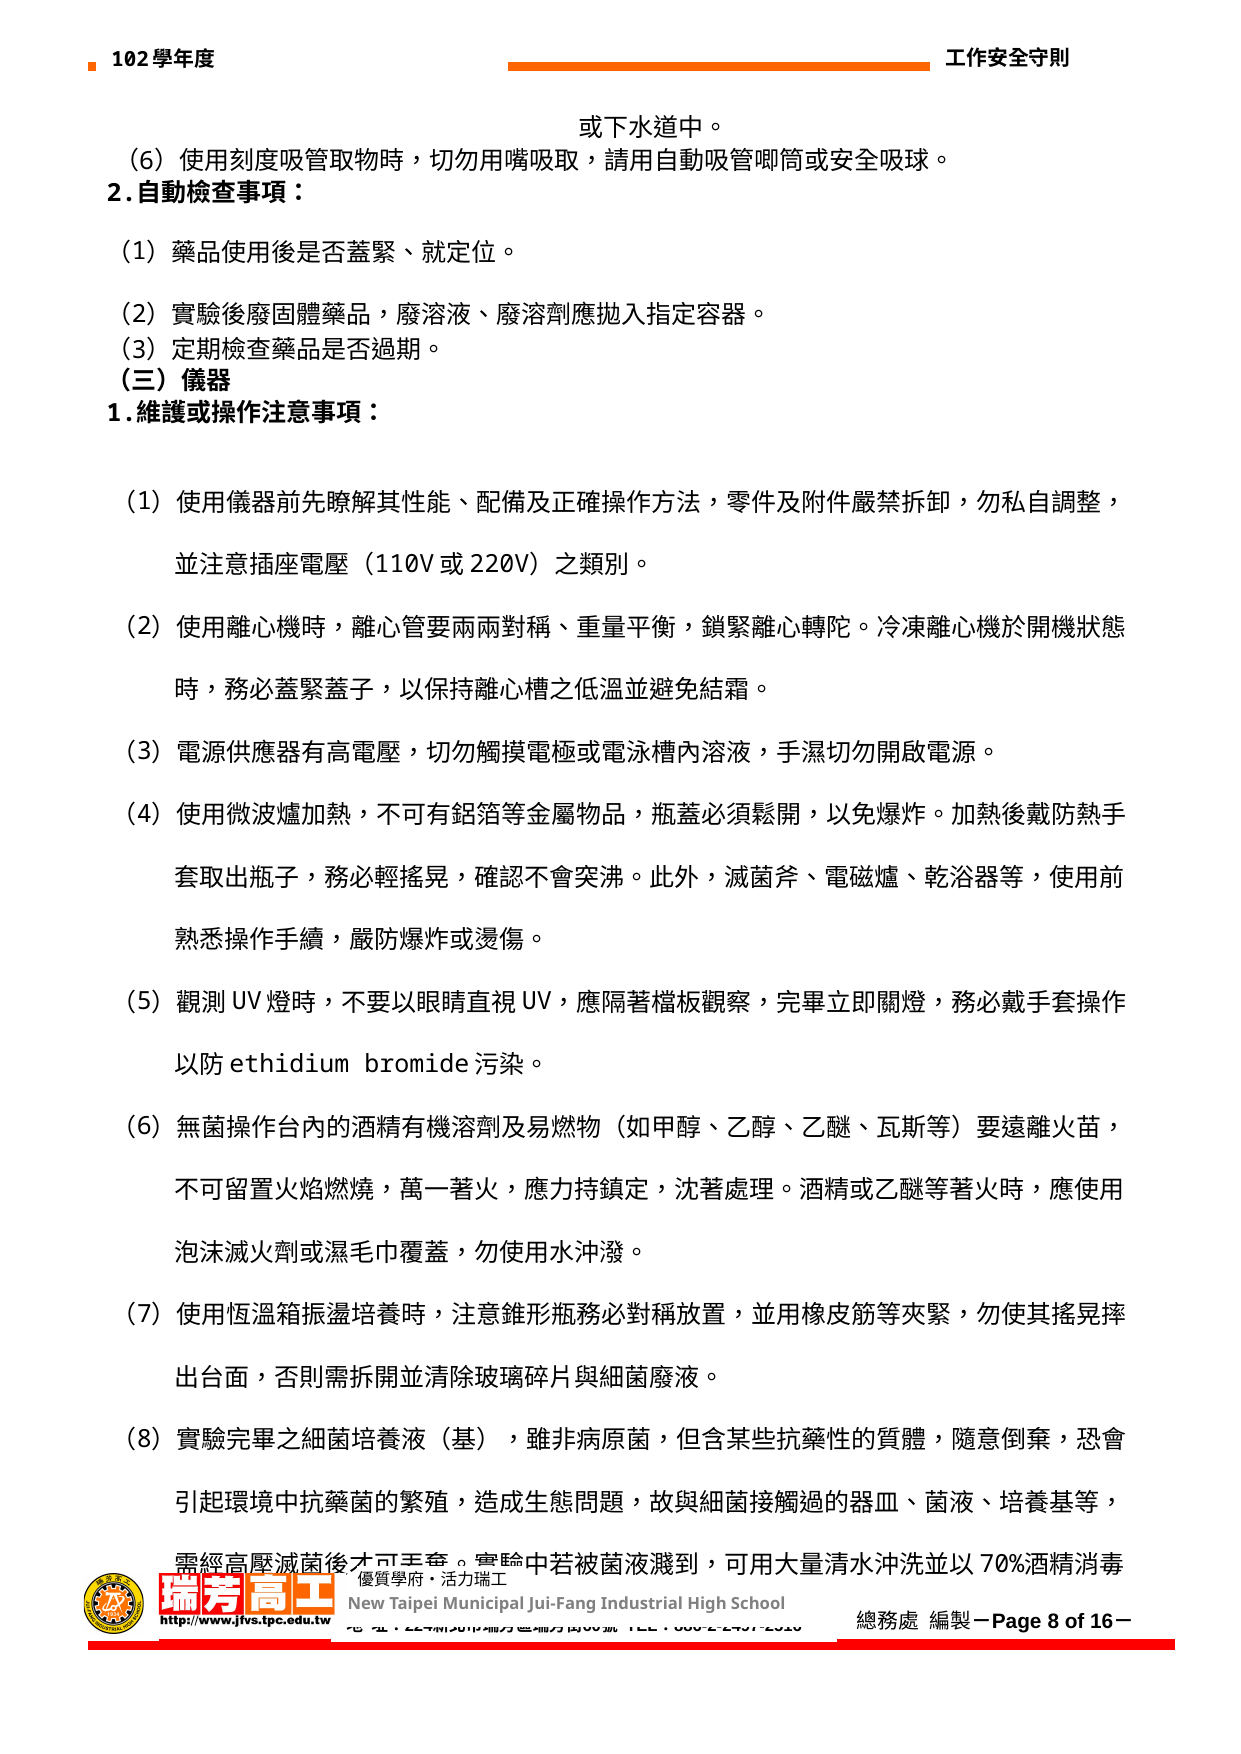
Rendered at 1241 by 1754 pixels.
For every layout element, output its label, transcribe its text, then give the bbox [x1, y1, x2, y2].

text （2）實驗後廢固體藥品，廢溶液、廢溶劑應拋入指定容器。 [106, 271, 1134, 333]
text （7）使用恆溫箱振盪培養時，注意錐形瓶務必對稱放置，並用橡皮筋等夾緊，勿使其搖晃摔出台面，否則需拆開並清除玻璃碎片與細菌廢液。 [112, 1271, 1134, 1396]
text （3）電源供應器有高電壓，切勿觸摸電極或電泳槽內溶液，手濕切勿開啟電源。 [112, 708, 1134, 771]
text （6）無菌操作台內的酒精有機溶劑及易燃物（如甲醇、乙醇、乙醚、瓦斯等）要遠離火苗，不可留置火焰燃燒，萬一著火，應力持鎮定，沈著處理。酒精或乙醚等著火時，應使用泡沫滅火劑或濕毛巾覆蓋，勿使用水沖潑。 [112, 1083, 1134, 1271]
text （1）使用儀器前先瞭解其性能、配備及正確操作方法，零件及附件嚴禁拆卸，勿私自調整，並注意插座電壓（110V或220V）之類別。 [112, 458, 1134, 583]
text （三）儀器 [106, 365, 1134, 396]
text （4）使用微波爐加熱，不可有鋁箔等金屬物品，瓶蓋必須鬆開，以免爆炸。加熱後戴防熱手套取出瓶子，務必輕搖晃，確認不會突沸。此外，滅菌斧、電磁爐、乾浴器等，使用前熟悉操作手續，嚴防爆炸或燙傷。 [112, 771, 1134, 958]
text （8）實驗完畢之細菌培養液（基），雖非病原菌，但含某些抗藥性的質體，隨意倒棄，恐會引起環境中抗藥菌的繁殖，造成生態問題，故與細菌接觸過的器皿、菌液、培養基等，需經高壓滅菌後才可丟棄。實驗中若被菌液濺到，可用大量清水沖洗並以70%酒精消毒擦拭，若菌液在桌面或地面翻覆，可以10%漂白水擦拭清理。一、按照規定作好清潔保養工作，使瓦斯爐具在良好安全的情況中。 [112, 1396, 1134, 1583]
text （5）觀測UV燈時，不要以眼睛直視UV，應隔著檔板觀察，完畢立即關燈，務必戴手套操作以防ethidium bromide污染。 [112, 958, 1134, 1083]
text 1.維護或操作注意事項： [106, 396, 1134, 427]
text （3）定期檢查藥品是否過期。 [106, 333, 1134, 365]
text 2.自動檢查事項： [106, 175, 1134, 208]
text （6）使用刻度吸管取物時，切勿用嘴吸取，請用自動吸管唧筒或安全吸球。 [114, 146, 1134, 175]
text （1）藥品使用後是否蓋緊、就定位。 [106, 208, 1134, 271]
text （2）使用離心機時，離心管要兩兩對稱、重量平衡，鎖緊離心轉陀。冷凍離心機於開機狀態時，務必蓋緊蓋子，以保持離心槽之低溫並避免結霜。 [112, 583, 1134, 708]
text （5）接觸到病原材料或細菌，應迅速消毒。所有被污染的物品，在丟棄或重覆使用前均需先滅菌，欲高壓滅菌之物品，應放在專用的收集桶內。固體培養基或洋菜膠不得倒入水槽或下水道中。 [114, 83, 1134, 146]
